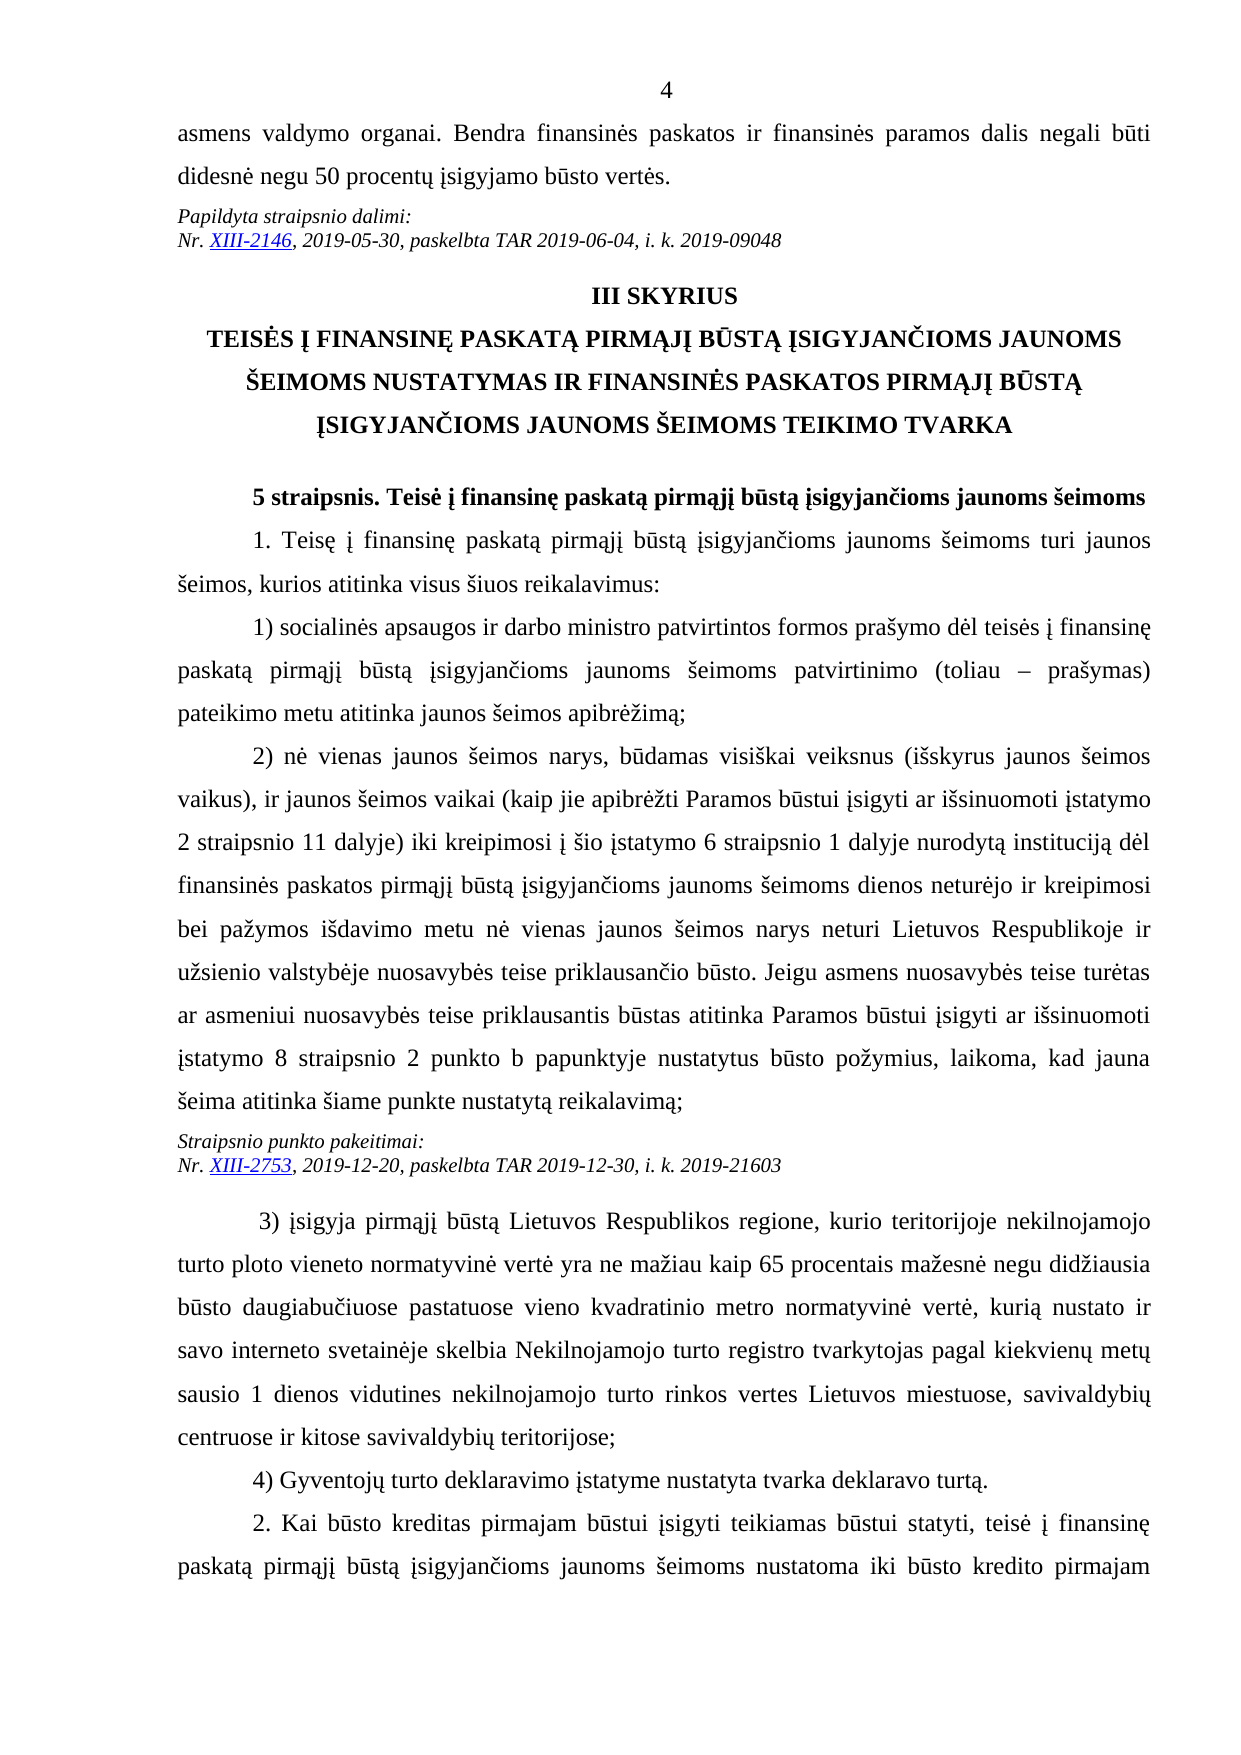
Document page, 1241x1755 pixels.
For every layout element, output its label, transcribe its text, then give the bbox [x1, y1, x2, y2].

text Straipsnio punkto pakeitimai: [177, 1129, 1152, 1153]
text 3) įsigyja pirmąjį būstą Lietuvos Respublikos regione, kurio teritorijoje nekilnojamojo turto ploto vieneto normatyvinė vertė yra ne mažiau kaip 65 procentais mažesnė negu didžiausia būsto daugiabučiuose pastatuose vieno kvadratinio metro normatyvinė vertė, kurią nustato ir savo interneto svetainėje skelbia Nekilnojamojo turto registro tvarkytojas pagal kiekvienų metų sausio 1 dienos vidutines nekilnojamojo turto rinkos vertes Lietuvos miestuose, savivaldybių centruose ir kitose savivaldybių teritorijose; [177, 1206, 1152, 1451]
text 1) socialinės apsaugos ir darbo ministro patvirtintos formos prašymo dėl teisės į finansinę paskatą pirmąjį būstą įsigyjančioms jaunoms šeimoms patvirtinimo (toliau – prašymas) pateikimo metu atitinka jaunos šeimos apibrėžimą; [177, 612, 1152, 727]
text 2. Kai būsto kreditas pirmajam būstui įsigyti teikiamas būstui statyti, teisė į finansinę paskatą pirmąjį būstą įsigyjančioms jaunoms šeimoms nustatoma iki būsto kredito pirmajam [177, 1508, 1152, 1580]
text Nr. XIII-2753, 2019-12-20, paskelbta TAR 2019-12-30, i. k. 2019-21603 [177, 1153, 1152, 1177]
text asmens valdymo organai. Bendra finansinės paskatos ir finansinės paramos dalis negali būti didesnė negu 50 procentų įsigyjamo būsto vertės. [177, 118, 1152, 190]
text III SKYRIUS [177, 281, 1152, 310]
text Papildyta straipsnio dalimi: [177, 204, 1152, 228]
text 4) Gyventojų turto deklaravimo įstatyme nustatyta tvarka deklaravo turtą. [177, 1465, 1152, 1494]
text 2) nė vienas jaunos šeimos narys, būdamas visiškai veiksnus (išskyrus jaunos šeimos vaikus), ir jaunos šeimos vaikai (kaip jie apibrėžti Paramos būstui įsigyti ar išsinuomoti įstatymo 2 straipsnio 11 dalyje) iki kreipimosi į šio įstatymo 6 straipsnio 1 dalyje nurodytą instituciją dėl finansinės paskatos pirmąjį būstą įsigyjančioms jaunoms šeimoms dienos neturėjo ir kreipimosi bei pažymos išdavimo metu nė vienas jaunos šeimos narys neturi Lietuvos Respublikoje ir užsienio valstybėje nuosavybės teise priklausančio būsto. Jeigu asmens nuosavybės teise turėtas ar asmeniui nuosavybės teise priklausantis būstas atitinka Paramos būstui įsigyti ar išsinuomoti įstatymo 8 straipsnio 2 punkto b papunktyje nustatytus būsto požymius, laikoma, kad jauna šeima atitinka šiame punkte nustatytą reikalavimą; [177, 741, 1152, 1115]
text TEISĖS Į FINANSINĘ PASKATĄ PIRMĄJĮ BŪSTĄ ĮSIGYJANČIOMS JAUNOMS ŠEIMOMS NUSTATYMAS IR FINANSINĖS PASKATOS PIRMĄJĮ BŪSTĄ ĮSIGYJANČIOMS JAUNOMS ŠEIMOMS TEIKIMO TVARKA [177, 324, 1152, 439]
text 5 straipsnis. Teisė į finansinę paskatą pirmąjį būstą įsigyjančioms jaunoms šeimoms [177, 482, 1152, 511]
text Nr. XIII-2146, 2019-05-30, paskelbta TAR 2019-06-04, i. k. 2019-09048 [177, 228, 1152, 252]
text 1. Teisę į finansinę paskatą pirmąjį būstą įsigyjančioms jaunoms šeimoms turi jaunos šeimos, kurios atitinka visus šiuos reikalavimus: [177, 526, 1152, 597]
